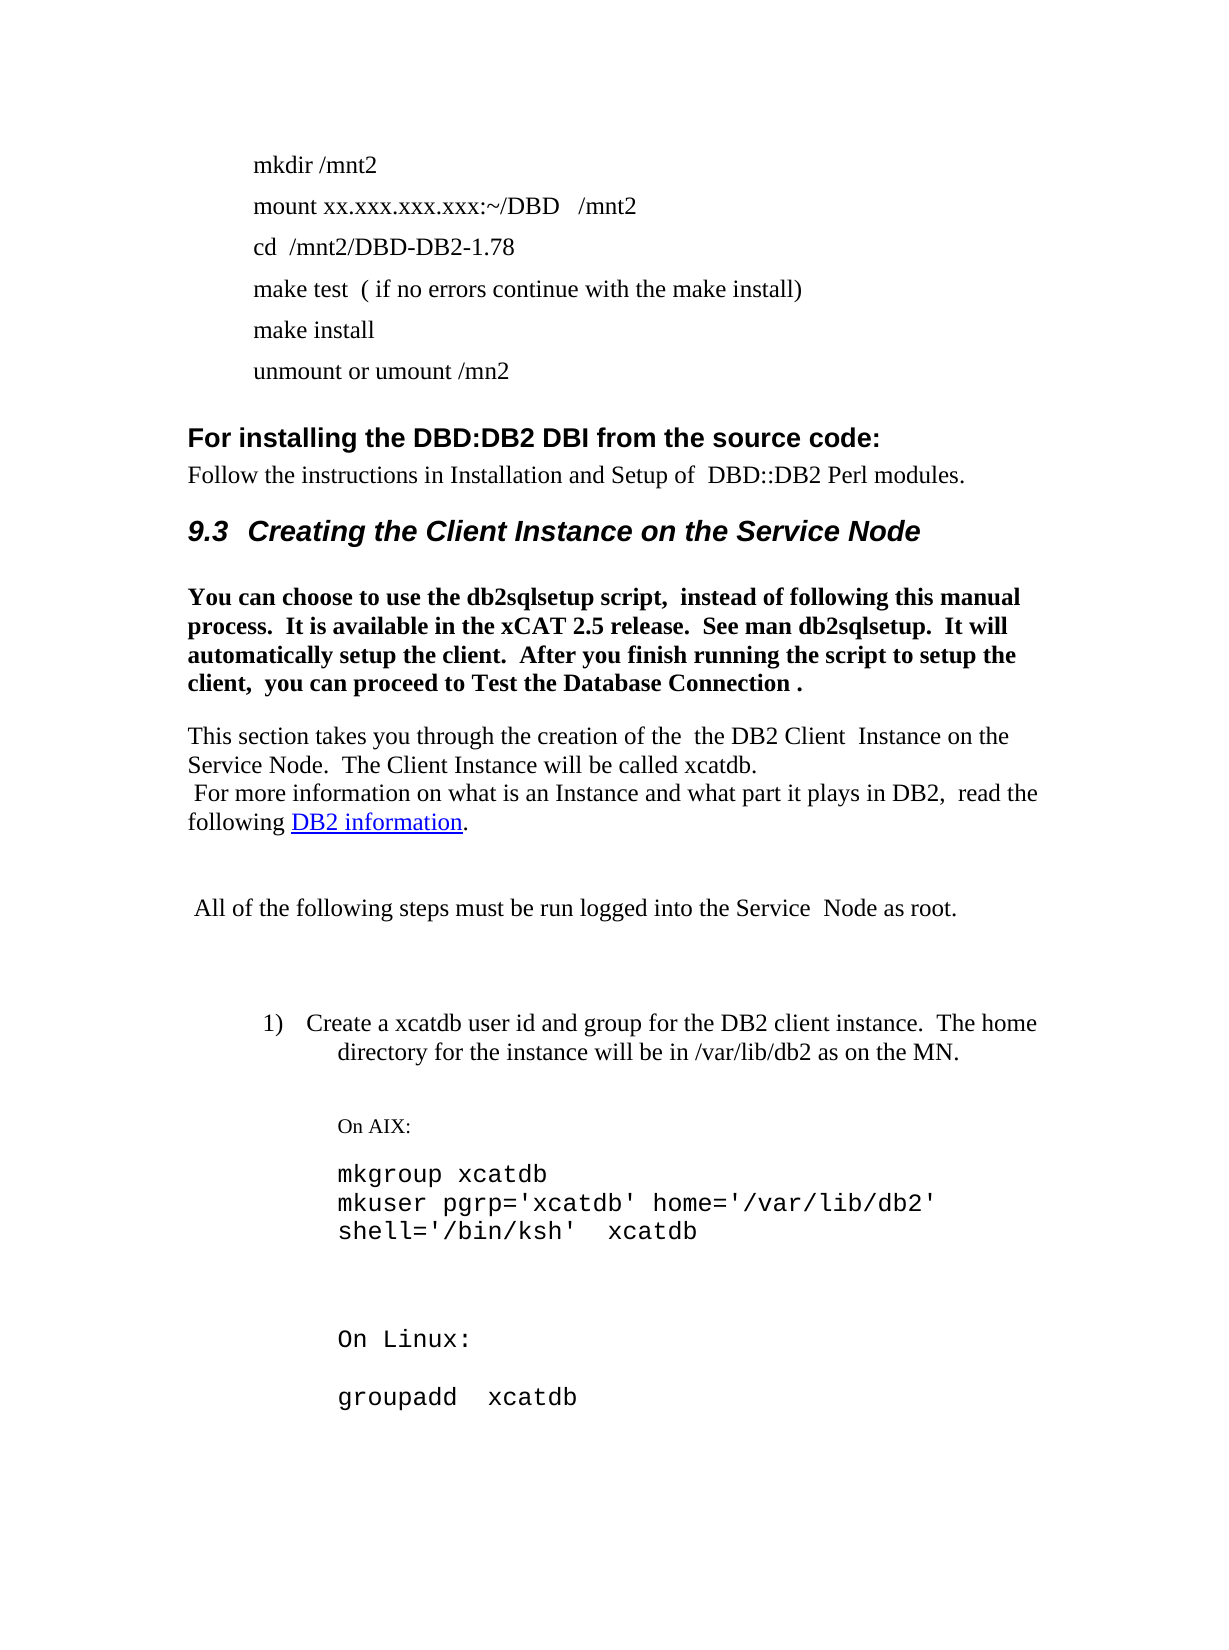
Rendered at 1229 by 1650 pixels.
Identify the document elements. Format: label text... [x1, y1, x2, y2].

subtitle Creating the Client Instance on the Service Node [187, 514, 1041, 547]
text mkdir /mnt2 [187, 150, 1041, 179]
text make install [187, 315, 1041, 344]
text cd /mnt2/DBD-DB2-1.78 [187, 232, 1041, 261]
list On AIX: mkgroup xcatdb mkuser pgrp='xcatdb' home='/var/lib/db2' shell='/bin/ksh' xcatdb [262, 1066, 1041, 1247]
list On Linux: [262, 1275, 1041, 1355]
text make test ( if no errors continue with the make install) [187, 274, 1041, 302]
text unmount or umount /mn2 [187, 356, 1041, 385]
text For more information on what is an Instance and what part it plays in DB2, read the following DB2 information. [187, 778, 1041, 836]
subtitle For installing the DBD:DB2 DBI from the source code: [187, 422, 1041, 454]
list groupadd xcatdb [262, 1384, 1041, 1412]
text All of the following steps must be run logged into the Service Node as root. [187, 893, 1041, 922]
text You can choose to use the db2sqlsetup script, instead of following this manual process. It is available in the xCAT 2.5 release. See man db2sqlsetup. It will automatically setup the client. After you finish running the script to setup the client, you can proceed to Test the Database Connection . [187, 582, 1041, 697]
text Follow the instructions in Installation and Setup of DBD::DB2 Perl modules. [187, 460, 1041, 489]
text This section takes you through the creation of the the DB2 Client Instance on the Service Node. The Client Instance will be called xcatdb. [187, 721, 1041, 778]
list Create a xcatdb user id and group for the DB2 client instance. The home directory for the instance will be in /var/lib/db2 as on the MN. [262, 1008, 1041, 1066]
text mount xx.xxx.xxx.xxx:~/DBD /mnt2 [187, 191, 1041, 220]
